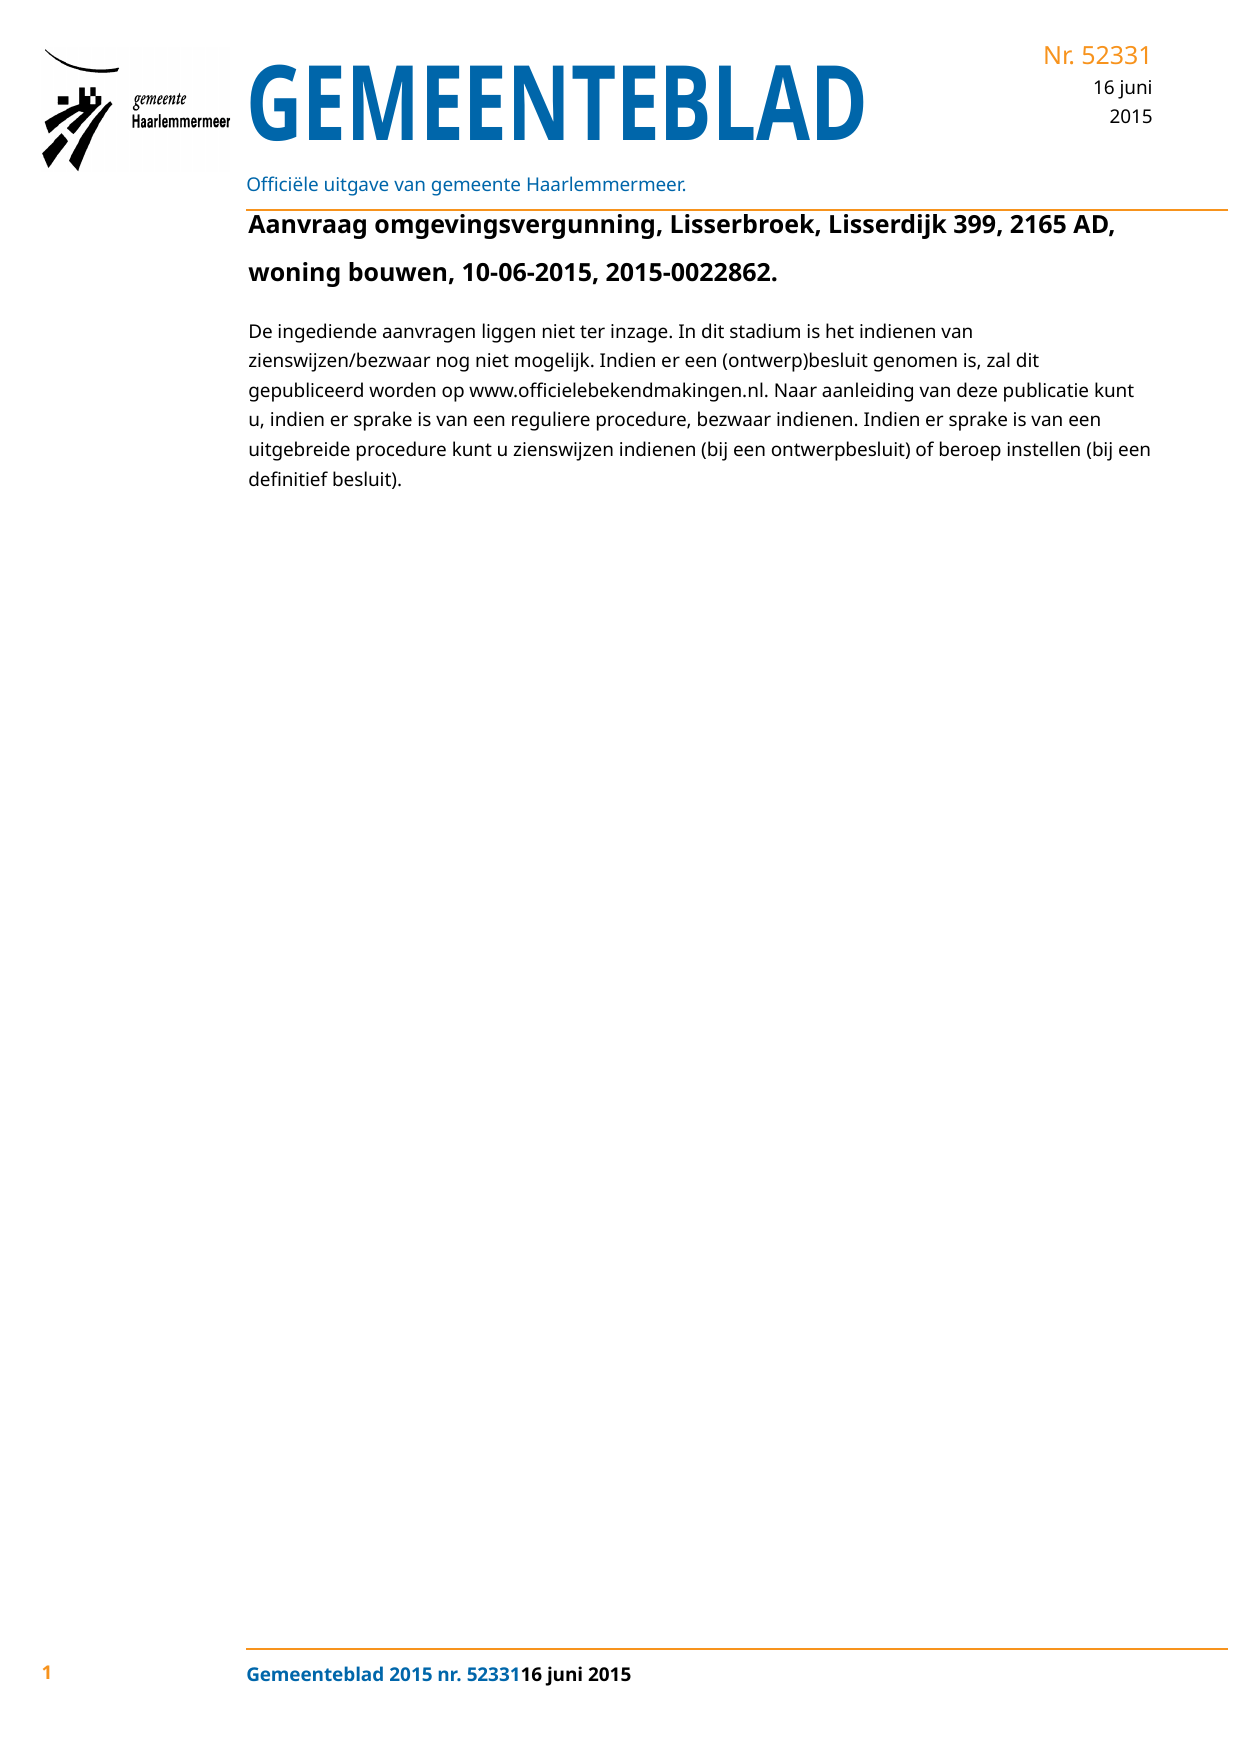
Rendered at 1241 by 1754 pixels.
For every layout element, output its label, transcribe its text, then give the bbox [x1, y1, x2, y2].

text De ingediende aanvragen liggen niet ter inzage. In dit stadium is het indienen van zienswijzen/bezwaar nog niet mogelijk. Indien er een (ontwerp)besluit genomen is, zal dit gepubliceerd worden op www.officielebekendmakingen.nl. Naar aanleiding van deze publicatie kunt u, indien er sprake is van een reguliere procedure, bezwaar indienen. Indien er sprake is van een uitgebreide procedure kunt u zienswijzen indienen (bij een ontwerpbesluit) of beroep instellen (bij een definitief besluit). [248, 318, 1152, 492]
picture [41, 47, 231, 172]
text Aanvraag omgevingsvergunning, Lisserbroek, Lisserdijk 399, 2165 AD, woning bouwen, 10-06-2015, 2015-0022862. [248, 211, 1152, 288]
